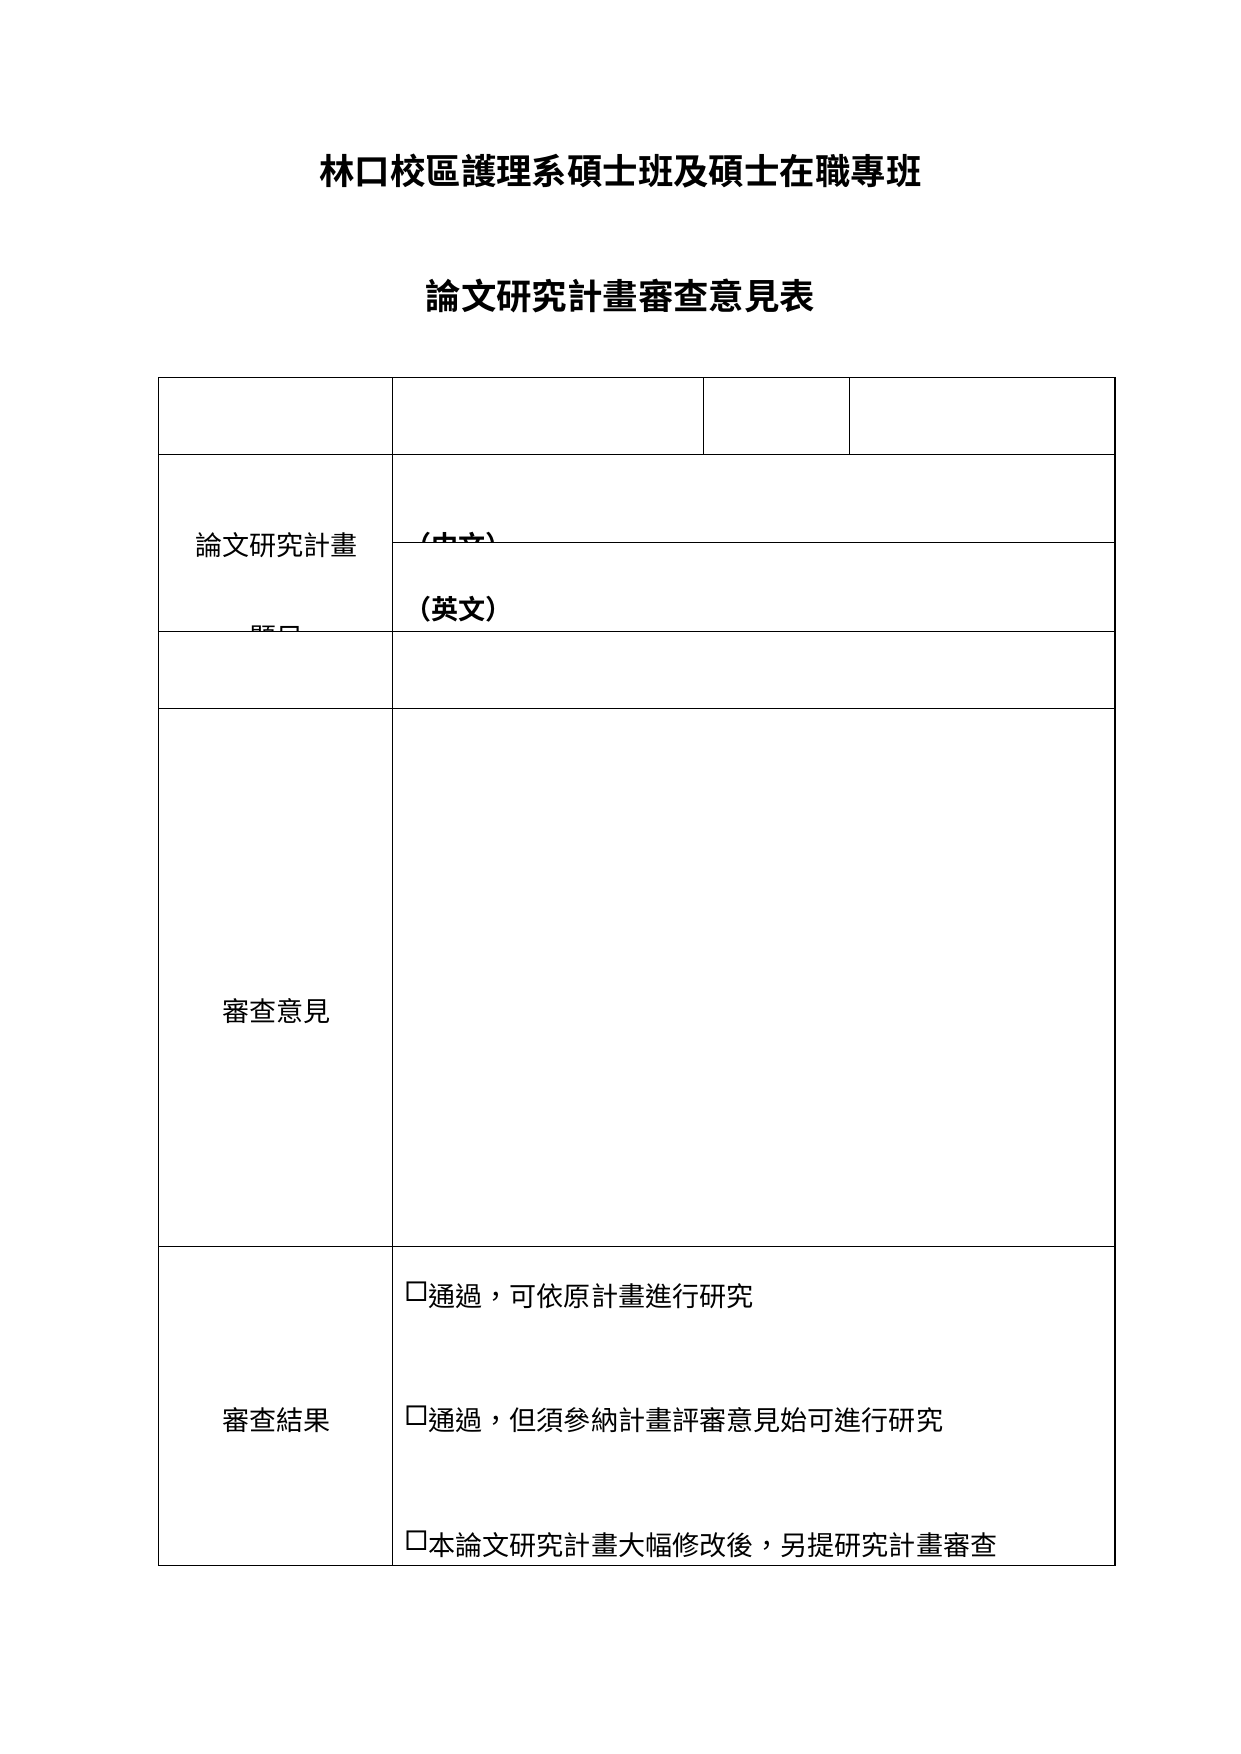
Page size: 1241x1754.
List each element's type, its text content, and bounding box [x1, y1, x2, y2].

table_cell 審查意見 [159, 709, 392, 1246]
table_cell （中文） [393, 455, 1114, 542]
table_cell 指導教授 [159, 632, 392, 708]
table_header 研究生姓名 [159, 378, 392, 454]
table_header 學號 [704, 378, 849, 454]
table_cell 審查結果 [159, 1247, 392, 1564]
table_cell [393, 632, 1114, 708]
table_cell （英文） [393, 543, 1114, 631]
table_cell 本論文研究計畫大幅修改後，另提研究計畫審查 [393, 1440, 1114, 1564]
table_header [393, 378, 703, 454]
text 論文研究計畫審查意見表 [148, 252, 1092, 314]
table_cell 通過，但須參納計畫評審意見始可進行研究 [393, 1317, 1114, 1439]
text 林口校區護理系碩士班及碩士在職專班 [148, 127, 1092, 189]
table_cell [393, 709, 1114, 1246]
table_cell 論文研究計畫 題目 [159, 455, 392, 631]
table_cell 通過，可依原計畫進行研究 [393, 1247, 1114, 1317]
table_header [850, 378, 1114, 454]
